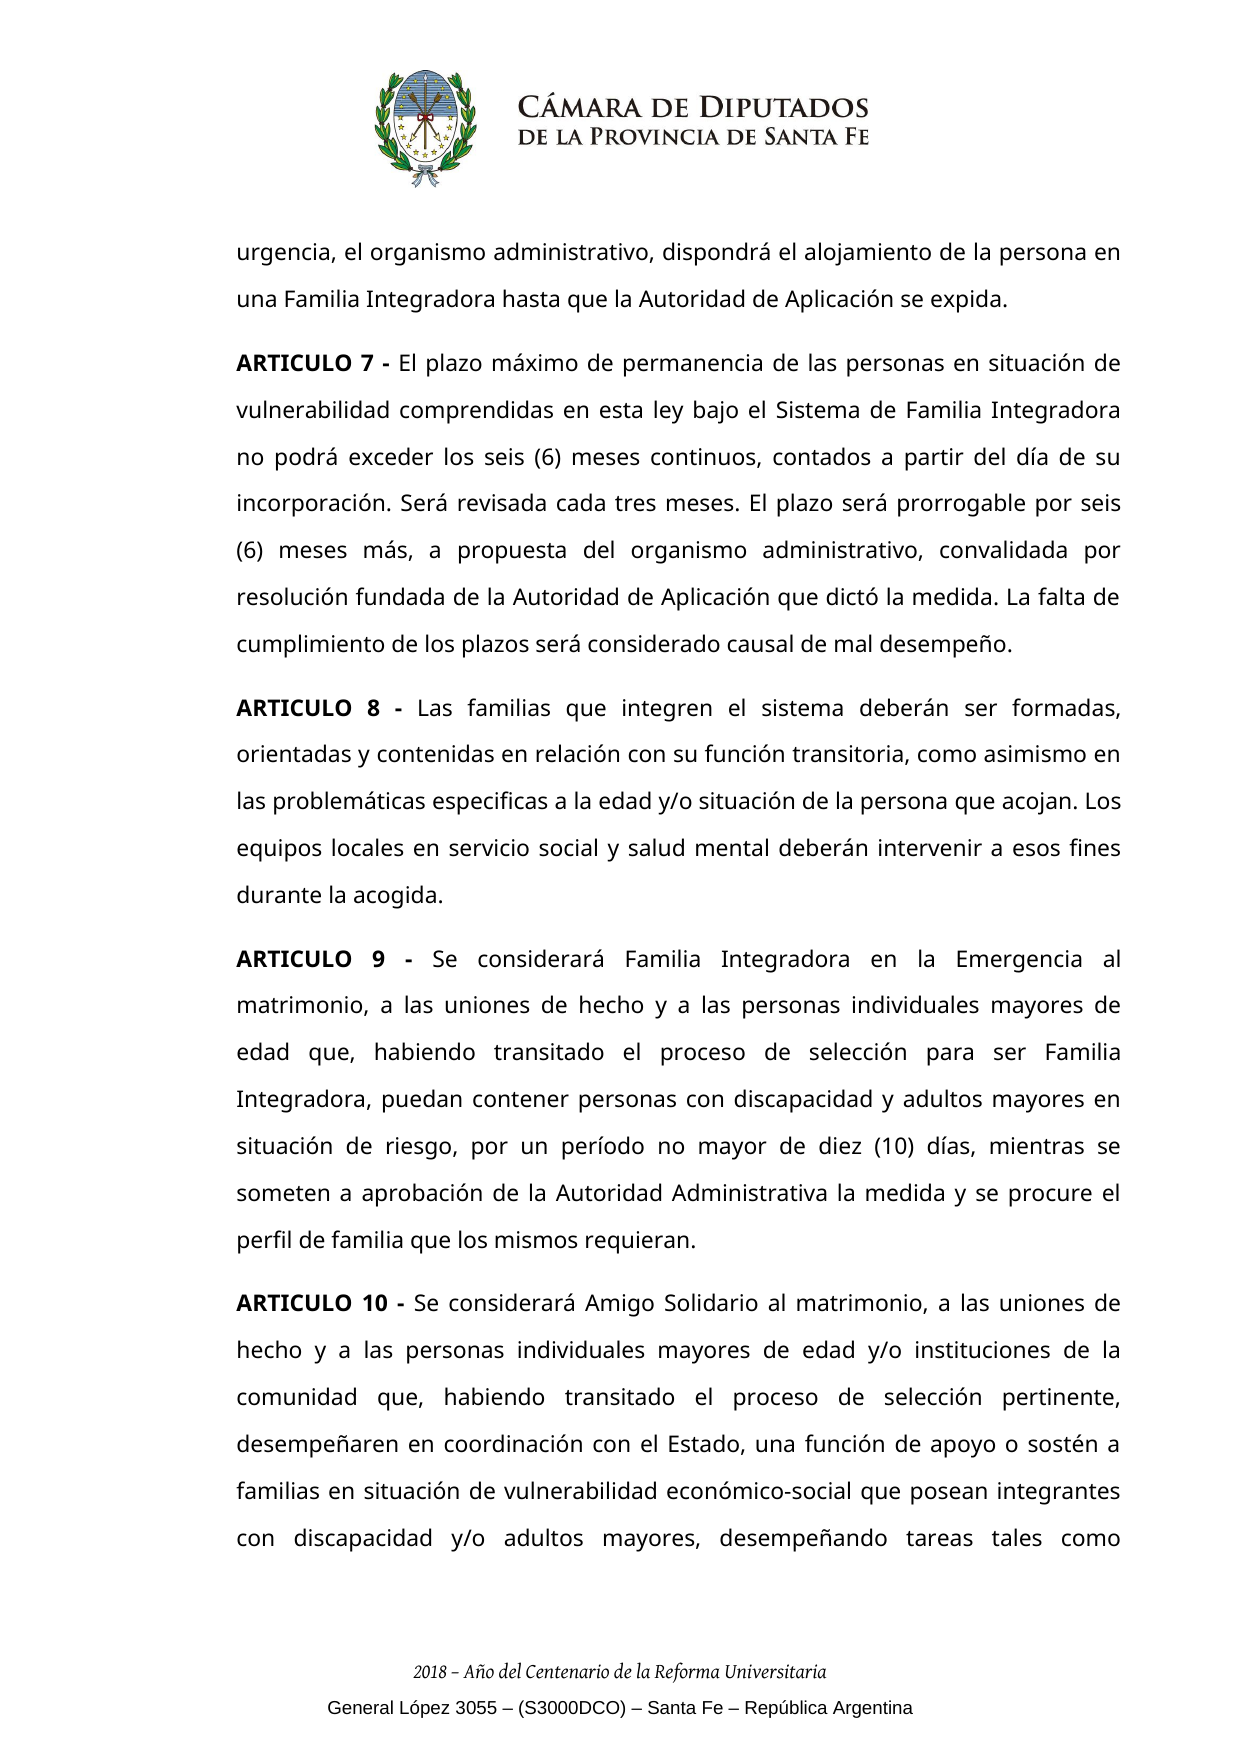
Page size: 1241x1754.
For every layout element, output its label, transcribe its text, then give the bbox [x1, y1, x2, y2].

text ARTICULO 9 - Se considerará Familia Integradora en la Emergencia al matrimonio, a las uniones de hecho y a las personas individuales mayores de edad que, habiendo transitado el proceso de selección para ser Familia Integradora, puedan contener personas con discapacidad y adultos mayores en situación de riesgo, por un período no mayor de diez (10) días, mientras se someten a aprobación de la Autoridad Administrativa la medida y se procure el perfil de familia que los mismos requieran. [236, 942, 1122, 1255]
text urgencia, el organismo administrativo, dispondrá el alojamiento de la persona en una Familia Integradora hasta que la Autoridad de Aplicación se expida. [236, 236, 1122, 314]
text ARTICULO 10 - Se considerará Amigo Solidario al matrimonio, a las uniones de hecho y a las personas individuales mayores de edad y/o instituciones de la comunidad que, habiendo transitado el proceso de selección pertinente, desempeñaren en coordinación con el Estado, una función de apoyo o sostén a familias en situación de vulnerabilidad económico-social que posean integrantes con discapacidad y/o adultos mayores, desempeñando tareas tales como [236, 1287, 1122, 1553]
picture [374, 70, 869, 192]
text ARTICULO 8 - Las familias que integren el sistema deberán ser formadas, orientadas y contenidas en relación con su función transitoria, como asimismo en las problemáticas especificas a la edad y/o situación de la persona que acojan. Los equipos locales en servicio social y salud mental deberán intervenir a esos fines durante la acogida. [236, 691, 1122, 910]
text ARTICULO 7 - El plazo máximo de permanencia de las personas en situación de vulnerabilidad comprendidas en esta ley bajo el Sistema de Familia Integradora no podrá exceder los seis (6) meses continuos, contados a partir del día de su incorporación. Será revisada cada tres meses. El plazo será prorrogable por seis (6) meses más, a propuesta del organismo administrativo, convalidada por resolución fundada de la Autoridad de Aplicación que dictó la medida. La falta de cumplimiento de los plazos será considerado causal de mal desempeño. [236, 347, 1122, 659]
